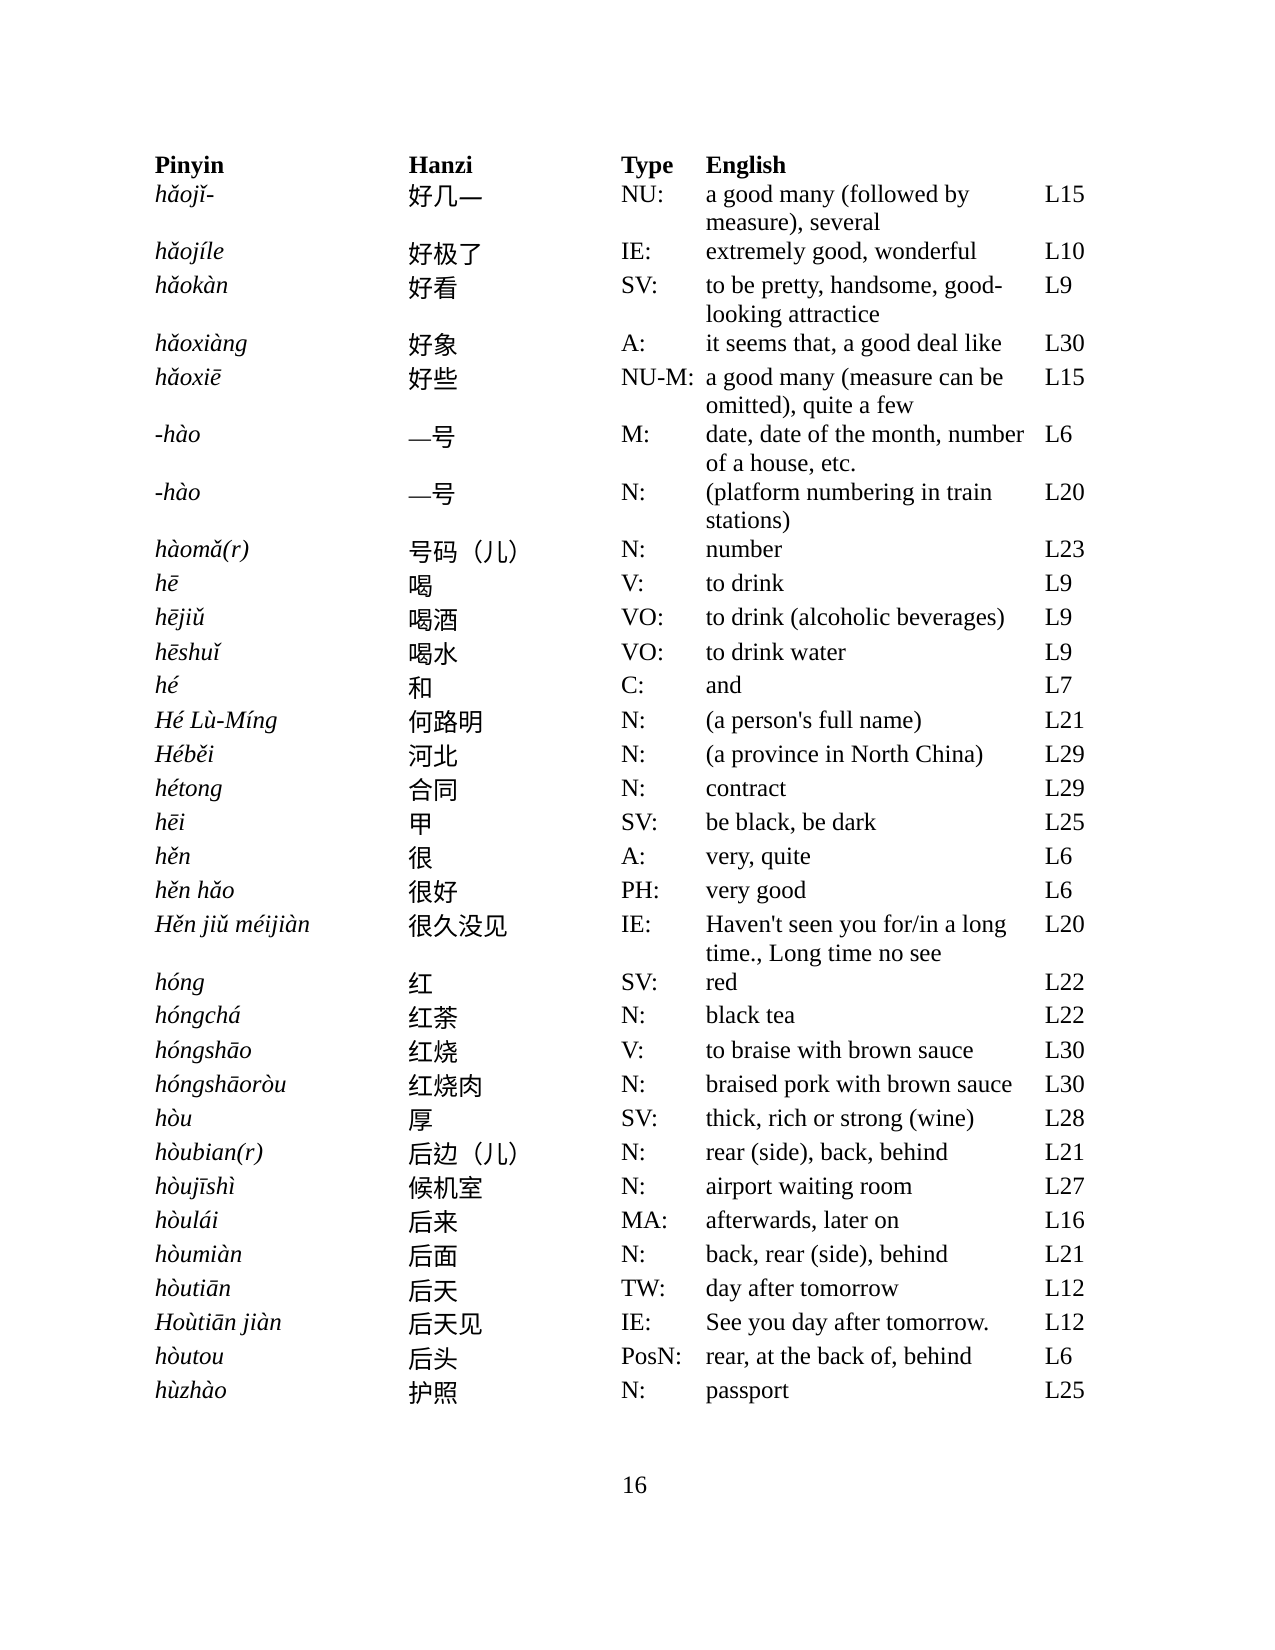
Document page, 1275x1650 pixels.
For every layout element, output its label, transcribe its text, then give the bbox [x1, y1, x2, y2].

table_cell 何路明 [404, 705, 616, 739]
table_cell Hěn jiǔ méijiàn [150, 909, 404, 967]
table_cell N: [616, 705, 701, 739]
table_cell 号码（儿） [404, 534, 616, 568]
table_cell be black, be dark [701, 807, 1040, 841]
table_cell 后天 [404, 1273, 616, 1307]
table_cell 喝 [404, 569, 616, 602]
table_cell L6 [1040, 1341, 1125, 1375]
table_cell L21 [1040, 705, 1125, 739]
table_cell -hào [150, 477, 404, 534]
table_cell 候机室 [404, 1171, 616, 1205]
table_cell hòubian(r) [150, 1137, 404, 1171]
table_cell to drink (alcoholic beverages) [701, 603, 1040, 637]
table_cell to drink water [701, 637, 1040, 671]
table_cell L22 [1040, 967, 1125, 1001]
table_cell N: [616, 773, 701, 807]
table_cell L30 [1040, 1035, 1125, 1069]
table_cell L21 [1040, 1137, 1125, 1171]
table_cell 合同 [404, 773, 616, 807]
table_cell hòulái [150, 1205, 404, 1239]
table_cell L28 [1040, 1103, 1125, 1137]
table_cell Hé Lù-Míng [150, 705, 404, 739]
table_cell 好几— [404, 179, 616, 236]
table_cell hējiǔ [150, 603, 404, 637]
table_cell 护照 [404, 1375, 616, 1409]
table_cell 好象 [404, 328, 616, 362]
table_cell hòu [150, 1103, 404, 1137]
table_cell thick, rich or strong (wine) [701, 1103, 1040, 1137]
table_cell V: [616, 1035, 701, 1069]
table_header [1040, 150, 1125, 179]
table_cell N: [616, 1171, 701, 1205]
table_cell N: [616, 1137, 701, 1171]
table_cell hēshuǐ [150, 637, 404, 671]
table_cell red [701, 967, 1040, 1001]
table_cell L27 [1040, 1171, 1125, 1205]
table_header Type [616, 150, 701, 179]
table_cell L7 [1040, 671, 1125, 705]
table_cell hùzhào [150, 1375, 404, 1409]
table_cell NU-M: [616, 362, 701, 419]
table_header Pinyin [150, 150, 404, 179]
table_cell N: [616, 739, 701, 773]
table_cell L9 [1040, 603, 1125, 637]
table_cell hàomǎ(r) [150, 534, 404, 568]
table_cell hòumiàn [150, 1239, 404, 1273]
table_cell N: [616, 1239, 701, 1273]
table_cell L25 [1040, 1375, 1125, 1409]
table_cell hǎokàn [150, 270, 404, 328]
table_cell IE: [616, 1307, 701, 1341]
table_cell 红烧肉 [404, 1069, 616, 1103]
table_cell airport waiting room [701, 1171, 1040, 1205]
table_cell 好看 [404, 270, 616, 328]
table_cell 红烧 [404, 1035, 616, 1069]
table_cell very good [701, 875, 1040, 909]
table_cell hóngchá [150, 1001, 404, 1035]
table_cell date, date of the month, number of a house, etc. [701, 419, 1040, 477]
table_cell L12 [1040, 1307, 1125, 1341]
table_cell L6 [1040, 875, 1125, 909]
table_cell day after tomorrow [701, 1273, 1040, 1307]
table_cell 和 [404, 671, 616, 705]
table_cell 很 [404, 841, 616, 875]
table_cell L29 [1040, 739, 1125, 773]
table_cell 好些 [404, 362, 616, 419]
table_cell (platform numbering in train stations) [701, 477, 1040, 534]
table_cell hòutiān [150, 1273, 404, 1307]
table_cell 很久没见 [404, 909, 616, 967]
table_cell 红 [404, 967, 616, 1001]
table_cell hé [150, 671, 404, 705]
table_cell 甲 [404, 807, 616, 841]
table_cell 喝酒 [404, 603, 616, 637]
table_cell it seems that, a good deal like [701, 328, 1040, 362]
table_cell Haven't seen you for/in a long time., Long time no see [701, 909, 1040, 967]
table_cell hěn [150, 841, 404, 875]
table_cell hǎoxiē [150, 362, 404, 419]
table_cell -hào [150, 419, 404, 477]
table_cell hěn hǎo [150, 875, 404, 909]
table_cell PosN: [616, 1341, 701, 1375]
table_cell L30 [1040, 1069, 1125, 1103]
table_cell L21 [1040, 1239, 1125, 1273]
table_cell contract [701, 773, 1040, 807]
table_cell L29 [1040, 773, 1125, 807]
table_cell hòutou [150, 1341, 404, 1375]
table_cell L20 [1040, 477, 1125, 534]
table_cell extremely good, wonderful [701, 236, 1040, 270]
table_cell N: [616, 1375, 701, 1409]
table_header Hanzi [404, 150, 616, 179]
table_cell 后头 [404, 1341, 616, 1375]
table_cell 后天见 [404, 1307, 616, 1341]
table_cell braised pork with brown sauce [701, 1069, 1040, 1103]
table_cell VO: [616, 603, 701, 637]
table_cell a good many (measure can be omitted), quite a few [701, 362, 1040, 419]
table_cell and [701, 671, 1040, 705]
table_cell L6 [1040, 419, 1125, 477]
table_cell hēi [150, 807, 404, 841]
table_cell a good many (followed by measure), several [701, 179, 1040, 236]
table_cell L15 [1040, 362, 1125, 419]
table_cell rear, at the back of, behind [701, 1341, 1040, 1375]
table_cell passport [701, 1375, 1040, 1409]
table_cell IE: [616, 236, 701, 270]
table_cell hǎojǐ- [150, 179, 404, 236]
table_cell L16 [1040, 1205, 1125, 1239]
table_cell to braise with brown sauce [701, 1035, 1040, 1069]
table_cell hòujīshì [150, 1171, 404, 1205]
table_cell hǎoxiàng [150, 328, 404, 362]
table_cell 好极了 [404, 236, 616, 270]
table_cell NU: [616, 179, 701, 236]
table_cell SV: [616, 270, 701, 328]
table_cell 后面 [404, 1239, 616, 1273]
table_cell A: [616, 841, 701, 875]
table_cell hóngshāo [150, 1035, 404, 1069]
table_cell N: [616, 534, 701, 568]
table_cell rear (side), back, behind [701, 1137, 1040, 1171]
table_cell TW: [616, 1273, 701, 1307]
table_cell 后来 [404, 1205, 616, 1239]
table_cell hóng [150, 967, 404, 1001]
table_cell N: [616, 1001, 701, 1035]
table_cell L12 [1040, 1273, 1125, 1307]
table_cell VO: [616, 637, 701, 671]
table_cell L9 [1040, 569, 1125, 602]
table_cell very, quite [701, 841, 1040, 875]
table_cell 厚 [404, 1103, 616, 1137]
table_cell L30 [1040, 328, 1125, 362]
table_cell to drink [701, 569, 1040, 602]
table_cell SV: [616, 807, 701, 841]
table_header English [701, 150, 1040, 179]
table_cell —号 [404, 477, 616, 534]
table_cell L25 [1040, 807, 1125, 841]
table_cell N: [616, 1069, 701, 1103]
table_cell hétong [150, 773, 404, 807]
table_cell See you day after tomorrow. [701, 1307, 1040, 1341]
table_cell afterwards, later on [701, 1205, 1040, 1239]
table_cell number [701, 534, 1040, 568]
table_cell L23 [1040, 534, 1125, 568]
table_cell L20 [1040, 909, 1125, 967]
table_cell SV: [616, 1103, 701, 1137]
table_cell L6 [1040, 841, 1125, 875]
table_cell L22 [1040, 1001, 1125, 1035]
table_cell MA: [616, 1205, 701, 1239]
table_cell hóngshāoròu [150, 1069, 404, 1103]
table_cell (a person's full name) [701, 705, 1040, 739]
table_cell hē [150, 569, 404, 602]
table_cell A: [616, 328, 701, 362]
table_cell 后边（儿） [404, 1137, 616, 1171]
table_cell Hoùtiān jiàn [150, 1307, 404, 1341]
table_cell 很好 [404, 875, 616, 909]
table_cell Héběi [150, 739, 404, 773]
table_cell L15 [1040, 179, 1125, 236]
table_cell black tea [701, 1001, 1040, 1035]
table_cell N: [616, 477, 701, 534]
table_cell back, rear (side), behind [701, 1239, 1040, 1273]
table_cell M: [616, 419, 701, 477]
table_cell 红荼 [404, 1001, 616, 1035]
table_cell (a province in North China) [701, 739, 1040, 773]
table_cell V: [616, 569, 701, 602]
table_cell 喝水 [404, 637, 616, 671]
table_cell —号 [404, 419, 616, 477]
table_cell C: [616, 671, 701, 705]
table_cell hǎojíle [150, 236, 404, 270]
table_cell L9 [1040, 270, 1125, 328]
table_cell PH: [616, 875, 701, 909]
table_cell L10 [1040, 236, 1125, 270]
table_cell 河北 [404, 739, 616, 773]
table_cell L9 [1040, 637, 1125, 671]
table_cell to be pretty, handsome, good-looking attractice [701, 270, 1040, 328]
table_cell SV: [616, 967, 701, 1001]
table_cell IE: [616, 909, 701, 967]
